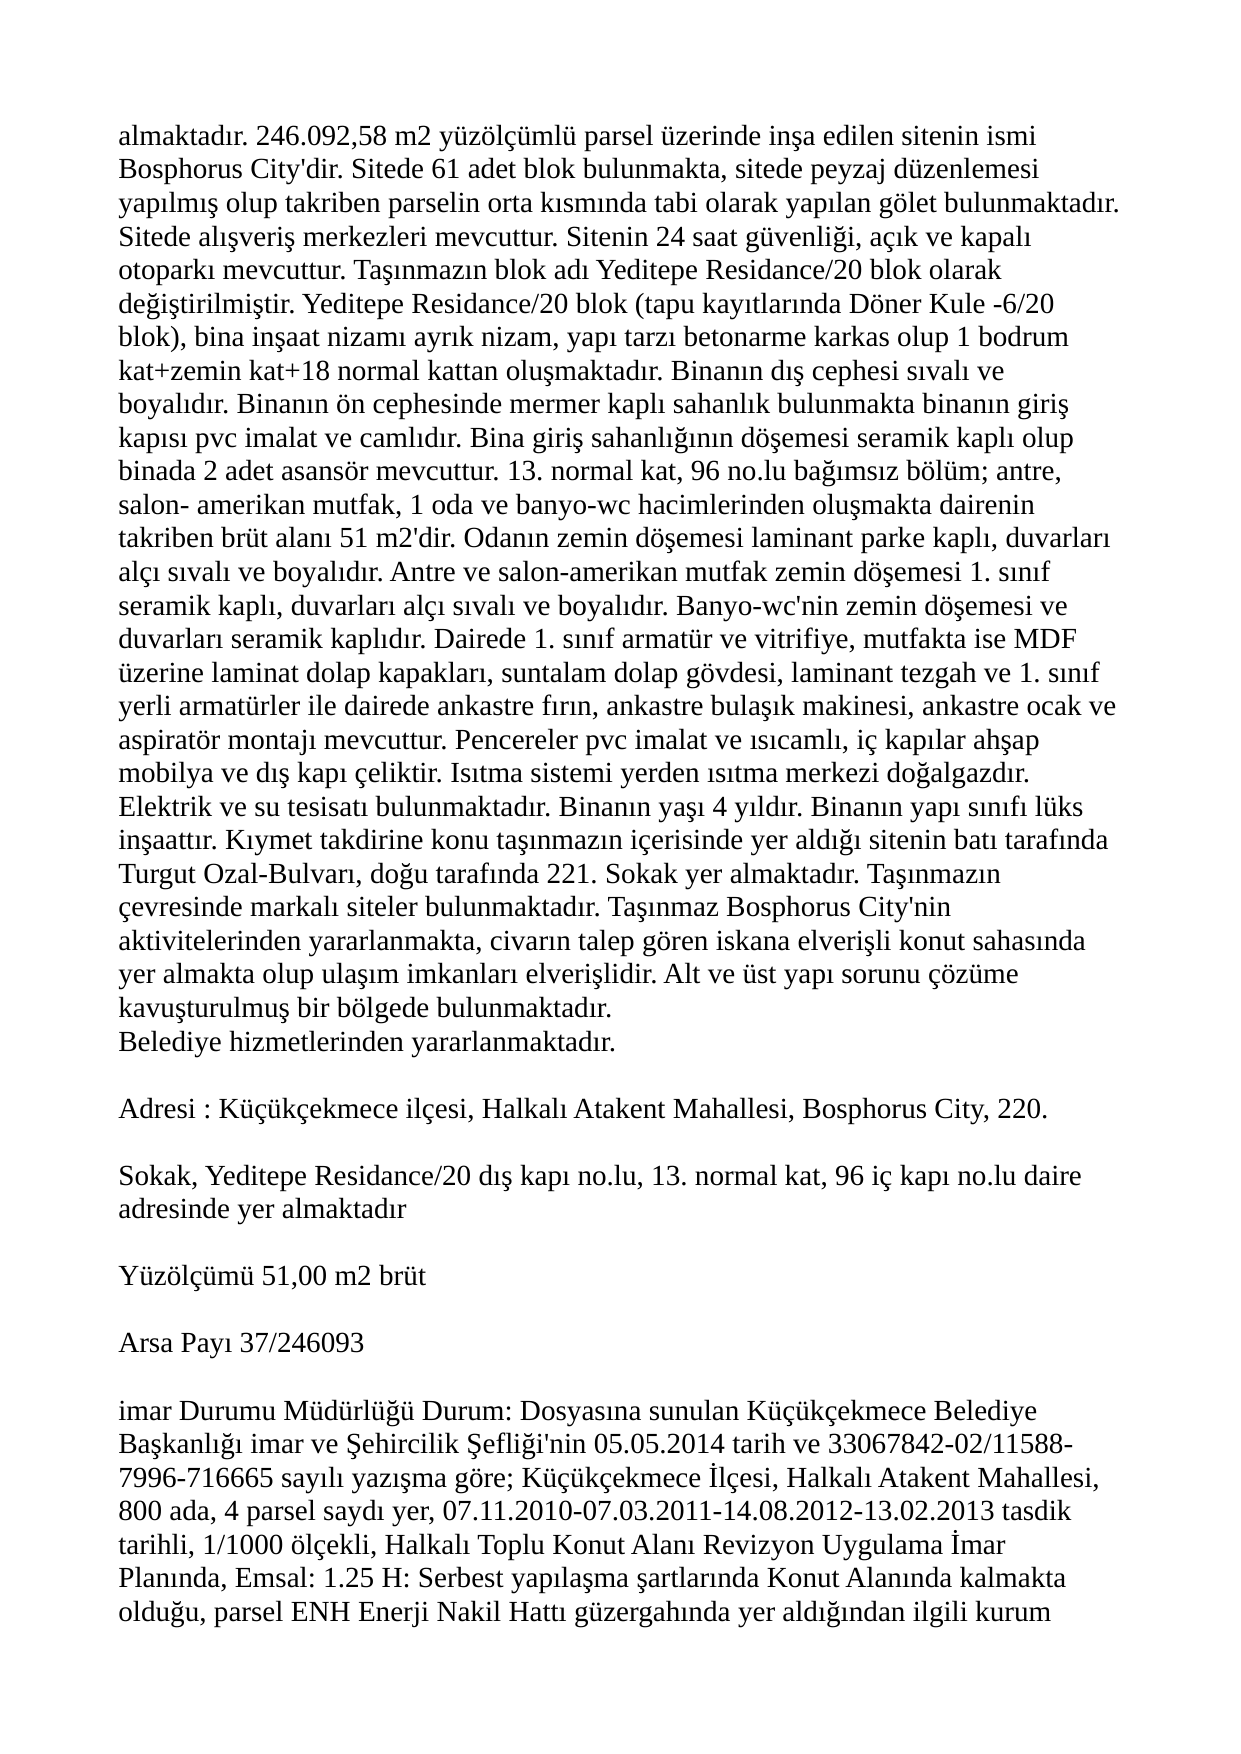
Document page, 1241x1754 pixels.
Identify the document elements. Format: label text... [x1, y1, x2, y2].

text Adresi : Küçükçekmece ilçesi, Halkalı Atakent Mahallesi, Bosphorus City, 220. [118, 1091, 1122, 1124]
text Arsa Payı 37/246093 [118, 1326, 1122, 1359]
text Sokak, Yeditepe Residance/20 dış kapı no.lu, 13. normal kat, 96 iç kapı no.lu daire adresinde yer almaktadır [118, 1158, 1122, 1225]
text almaktadır. 246.092,58 m2 yüzölçümlü parsel üzerinde inşa edilen sitenin ismi Bosphorus City'dir. Sitede 61 adet blok bulunmakta, sitede peyzaj düzenlemesi yapılmış olup takriben parselin orta kısmında tabi olarak yapılan gölet bulunmaktadır. Sitede alışveriş merkezleri mevcuttur. Sitenin 24 saat güvenliği, açık ve kapalı otoparkı mevcuttur. Taşınmazın blok adı Yeditepe Residance/20 blok olarak değiştirilmiştir. Yeditepe Residance/20 blok (tapu kayıtlarında Döner Kule -6/20 blok), bina inşaat nizamı ayrık nizam, yapı tarzı betonarme karkas olup 1 bodrum kat+zemin kat+18 normal kattan oluşmaktadır. Binanın dış cephesi sıvalı ve boyalıdır. Binanın ön cephesinde mermer kaplı sahanlık bulunmakta binanın giriş kapısı pvc imalat ve camlıdır. Bina giriş sahanlığının döşemesi seramik kaplı olup binada 2 adet asansör mevcuttur. 13. normal kat, 96 no.lu bağımsız bölüm; antre, salon- amerikan mutfak, 1 oda ve banyo-wc hacimlerinden oluşmakta dairenin takriben brüt alanı 51 m2'dir. Odanın zemin döşemesi laminant parke kaplı, duvarları alçı sıvalı ve boyalıdır. Antre ve salon-amerikan mutfak zemin döşemesi 1. sınıf seramik kaplı, duvarları alçı sıvalı ve boyalıdır. Banyo-wc'nin zemin döşemesi ve duvarları seramik kaplıdır. Dairede 1. sınıf armatür ve vitrifiye, mutfakta ise MDF üzerine laminat dolap kapakları, suntalam dolap gövdesi, laminant tezgah ve 1. sınıf yerli armatürler ile dairede ankastre fırın, ankastre bulaşık makinesi, ankastre ocak ve aspiratör montajı mevcuttur. Pencereler pvc imalat ve ısıcamlı, iç kapılar ahşap mobilya ve dış kapı çeliktir. Isıtma sistemi yerden ısıtma merkezi doğalgazdır. Elektrik ve su tesisatı bulunmaktadır. Binanın yaşı 4 yıldır. Binanın yapı sınıfı lüks inşaattır. Kıymet takdirine konu taşınmazın içerisinde yer aldığı sitenin batı tarafında Turgut Ozal-Bulvarı, doğu tarafında 221. Sokak yer almaktadır. Taşınmazın çevresinde markalı siteler bulunmaktadır. Taşınmaz Bosphorus City'nin aktivitelerinden yararlanmakta, civarın talep gören iskana elverişli konut sahasında yer almakta olup ulaşım imkanları elverişlidir. Alt ve üst yapı sorunu çözüme kavuşturulmuş bir bölgede bulunmaktadır. [118, 118, 1122, 1024]
text Yüzölçümü 51,00 m2 brüt [118, 1258, 1122, 1292]
text Belediye hizmetlerinden yararlanmaktadır. [118, 1024, 1122, 1057]
text imar Durumu Müdürlüğü Durum: Dosyasına sunulan Küçükçekmece Belediye Başkanlığı imar ve Şehircilik Şefliği'nin 05.05.2014 tarih ve 33067842-02/11588-7996-716665 sayılı yazışma göre; Küçükçekmece İlçesi, Halkalı Atakent Mahallesi, 800 ada, 4 parsel saydı yer, 07.11.2010-07.03.2011-14.08.2012-13.02.2013 tasdik tarihli, 1/1000 ölçekli, Halkalı Toplu Konut Alanı Revizyon Uygulama İmar Planında, Emsal: 1.25 H: Serbest yapılaşma şartlarında Konut Alanında kalmakta olduğu, parsel ENH Enerji Nakil Hattı güzergahında yer aldığından ilgili kurum [118, 1393, 1122, 1627]
